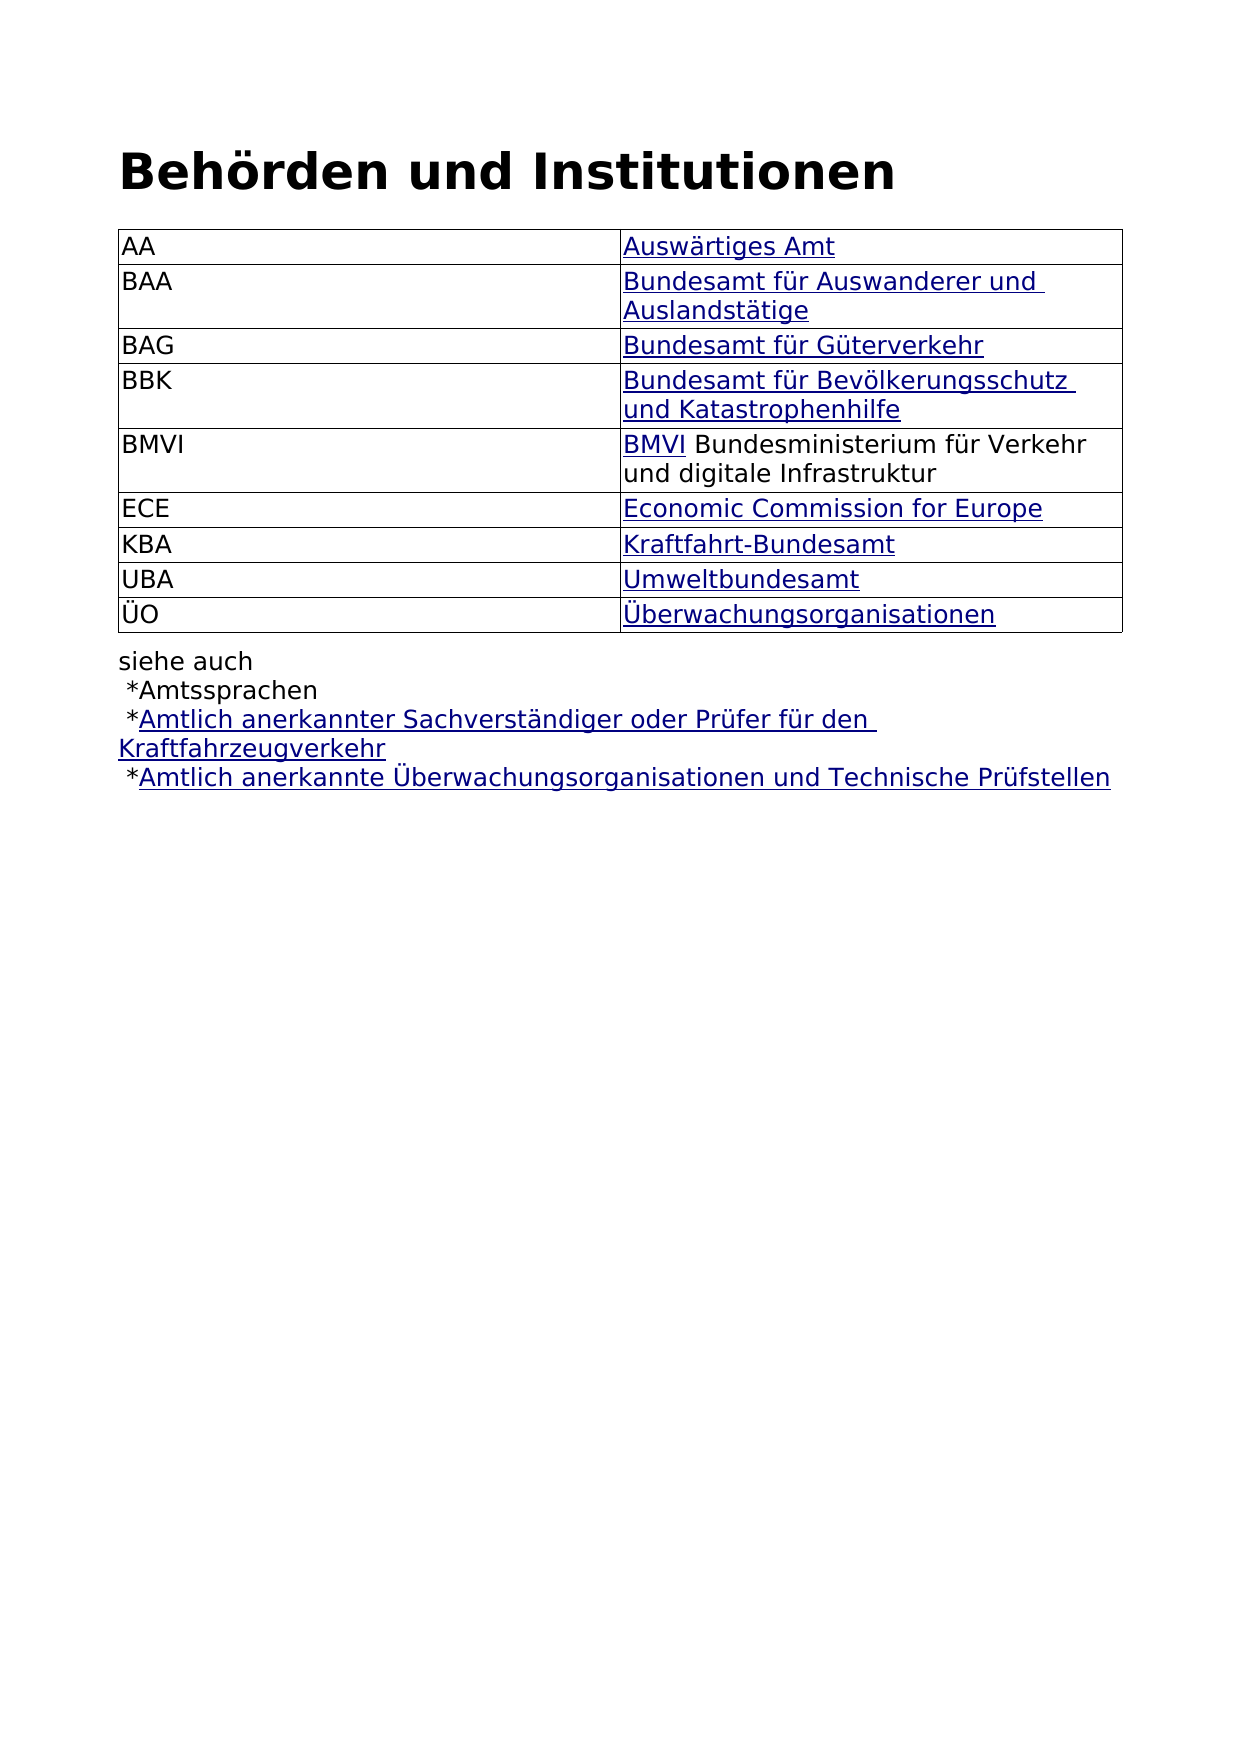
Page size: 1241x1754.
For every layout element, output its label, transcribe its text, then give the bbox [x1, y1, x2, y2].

table_cell ECE [119, 493, 620, 527]
table_cell Bundesamt für Bevölkerungsschutz und Katastrophenhilfe [621, 364, 1122, 427]
table_cell Bundesamt für Güterverkehr [621, 329, 1122, 363]
table_cell Bundesamt für Auswanderer und Auslandstätige [621, 265, 1122, 328]
table_cell Economic Commission for Europe [621, 493, 1122, 527]
table_cell Umweltbundesamt [621, 563, 1122, 597]
table_cell ÜO [119, 598, 620, 632]
table_cell BMVI [119, 429, 620, 492]
subtitle Behörden und Institutionen [118, 143, 1122, 201]
table_header Auswärtiges Amt [621, 230, 1122, 264]
table_cell BBK [119, 364, 620, 427]
table_cell Kraftfahrt-Bundesamt [621, 528, 1122, 562]
text siehe auch *Amtssprachen *Amtlich anerkannter Sachverständiger oder Prüfer für den Kraftfahrzeugverkehr *Amtlich anerkannte Überwachungsorganisationen und Technische Prüfstellen [118, 647, 1122, 793]
table_cell KBA [119, 528, 620, 562]
table_cell BMVI Bundesministerium für Verkehr und digitale Infrastruktur [621, 429, 1122, 492]
table_cell Überwachungsorganisationen [621, 598, 1122, 632]
table_cell BAA [119, 265, 620, 328]
table_cell BAG [119, 329, 620, 363]
table_cell UBA [119, 563, 620, 597]
table_header AA [119, 230, 620, 264]
